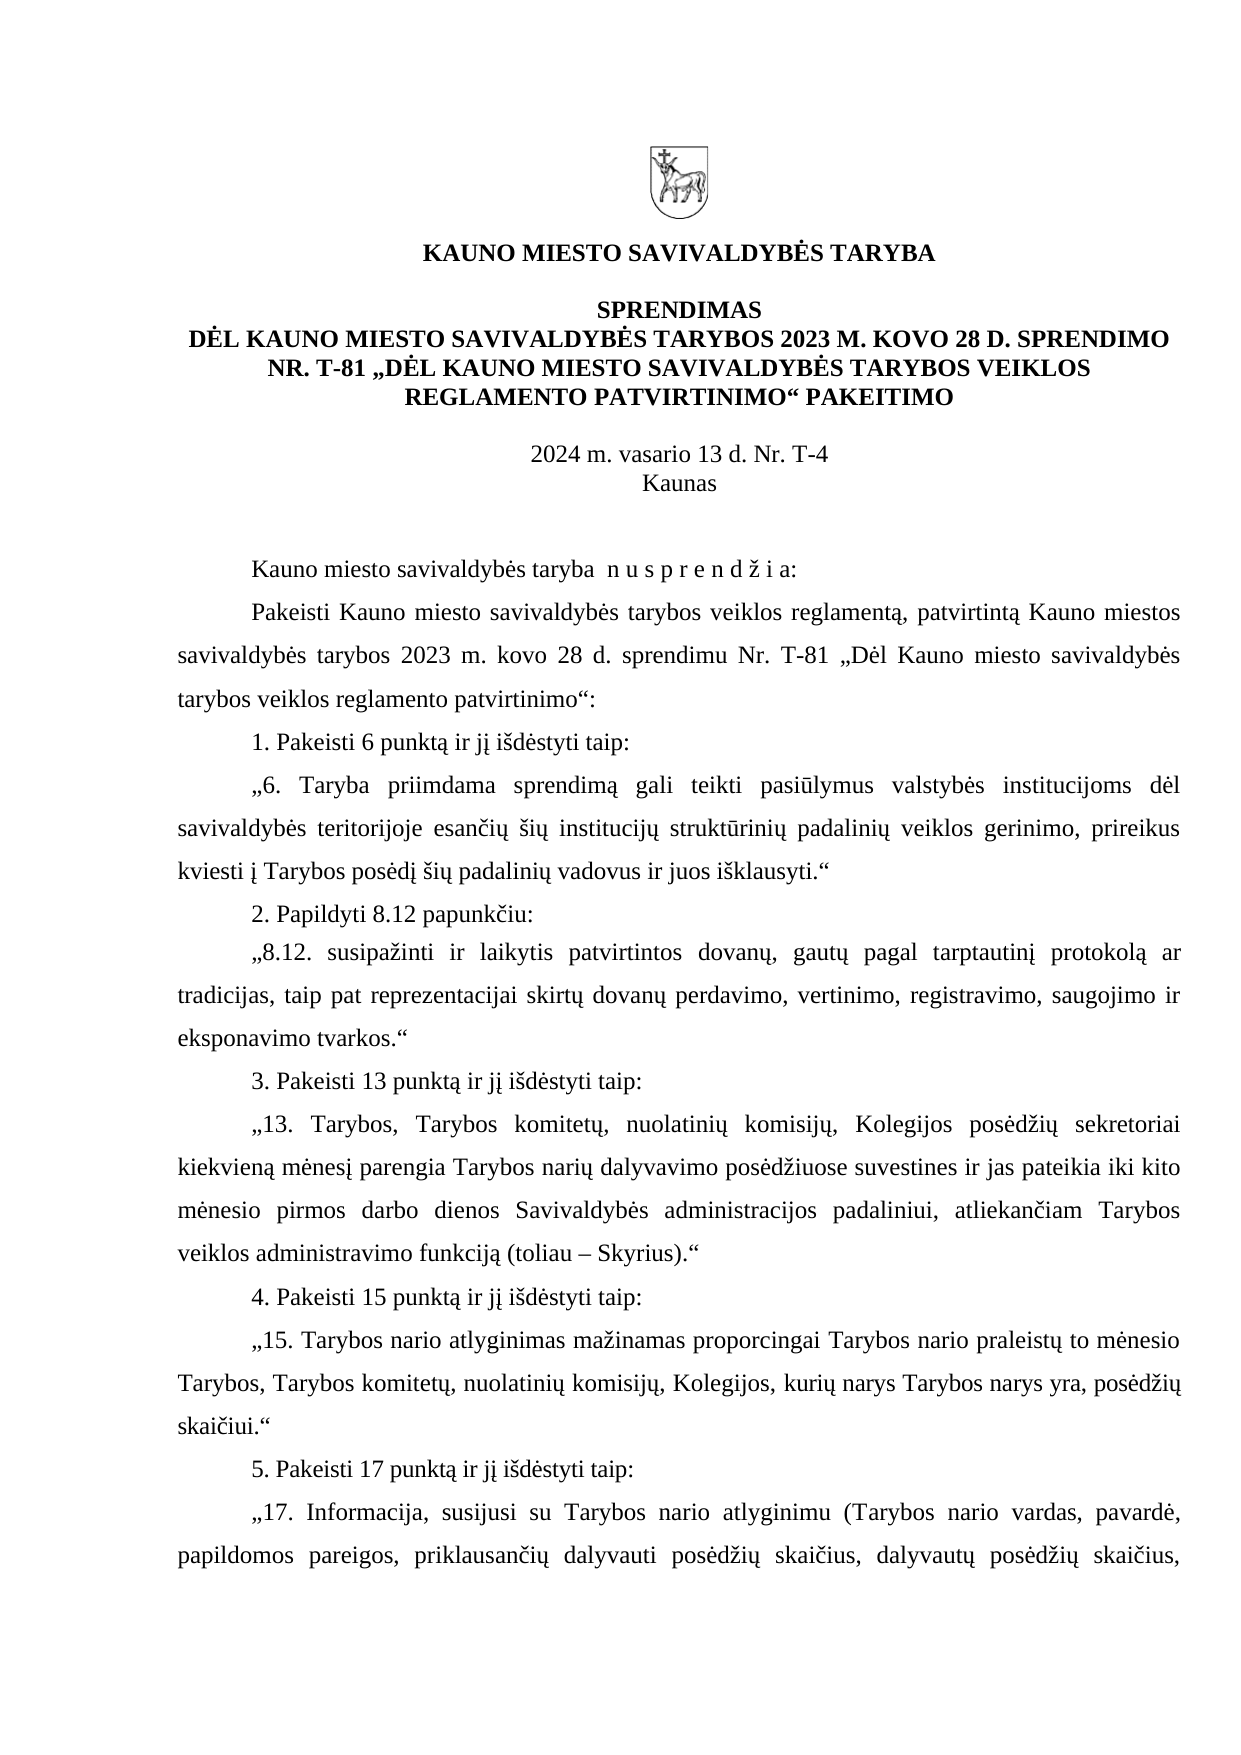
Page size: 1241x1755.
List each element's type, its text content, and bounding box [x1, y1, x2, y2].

text 5. Pakeisti 17 punktą ir jį išdėstyti taip: [177, 1454, 1181, 1483]
text 4. Pakeisti 15 punktą ir jį išdėstyti taip: [177, 1282, 1181, 1310]
text 1. Pakeisti 6 punktą ir jį išdėstyti taip: [177, 727, 1181, 756]
text „13. Tarybos, Tarybos komitetų, nuolatinių komisijų, Kolegijos posėdžių sekretoriai kiekvieną mėnesį parengia Tarybos narių dalyvavimo posėdžiuose suvestines ir jas pateikia iki kito mėnesio pirmos darbo dienos Savivaldybės administracijos padaliniui, atliekančiam Tarybos veiklos administravimo funkciją (toliau – Skyrius).“ [177, 1109, 1181, 1267]
text Kaunas [177, 468, 1181, 497]
text 3. Pakeisti 13 punktą ir jį išdėstyti taip: [177, 1066, 1181, 1095]
text 2024 m. vasario 13 d. Nr. T-4 [177, 439, 1181, 468]
text „17. Informacija, susijusi su Tarybos nario atlyginimu (Tarybos nario vardas, pavardė, papildomos pareigos, priklausančių dalyvauti posėdžių skaičius, dalyvautų posėdžių skaičius, [177, 1497, 1181, 1569]
text „8.12. susipažinti ir laikytis patvirtintos dovanų, gautų pagal tarptautinį protokolą ar tradicijas, taip pat reprezentacijai skirtų dovanų perdavimo, vertinimo, registravimo, saugojimo ir eksponavimo tvarkos.“ [177, 937, 1181, 1052]
text DĖL KAUNO MIESTO SAVIVALDYBĖS TARYBOS 2023 M. KOVO 28 D. SPRENDIMO NR. T-81 „DĖL KAUNO MIESTO SAVIVALDYBĖS TARYBOS VEIKLOS REGLAMENTO PATVIRTINIMO“ PAKEITIMO [177, 324, 1181, 411]
text 2. Papildyti 8.12 papunkčiu: [177, 899, 1181, 928]
text SPRENDIMAS [177, 296, 1181, 324]
text Pakeisti Kauno miesto savivaldybės tarybos veiklos reglamentą, patvirtintą Kauno miestos savivaldybės tarybos 2023 m. kovo 28 d. sprendimu Nr. T-81 „Dėl Kauno miesto savivaldybės tarybos veiklos reglamento patvirtinimo“: [177, 597, 1181, 712]
text KAUNO MIESTO SAVIVALDYBĖS TARYBA [177, 238, 1181, 267]
text „6. Taryba priimdama sprendimą gali teikti pasiūlymus valstybės institucijoms dėl savivaldybės teritorijoje esančių šių institucijų struktūrinių padalinių veiklos gerinimo, prireikus kviesti į Tarybos posėdį šių padalinių vadovus ir juos išklausyti.“ [177, 770, 1181, 885]
text „15. Tarybos nario atlyginimas mažinamas proporcingai Tarybos nario praleistų to mėnesio Tarybos, Tarybos komitetų, nuolatinių komisijų, Kolegijos, kurių narys Tarybos narys yra, posėdžių skaičiui.“ [177, 1325, 1181, 1440]
text Kauno miesto savivaldybės taryba n u s p r e n d ž i a: [177, 554, 1181, 583]
